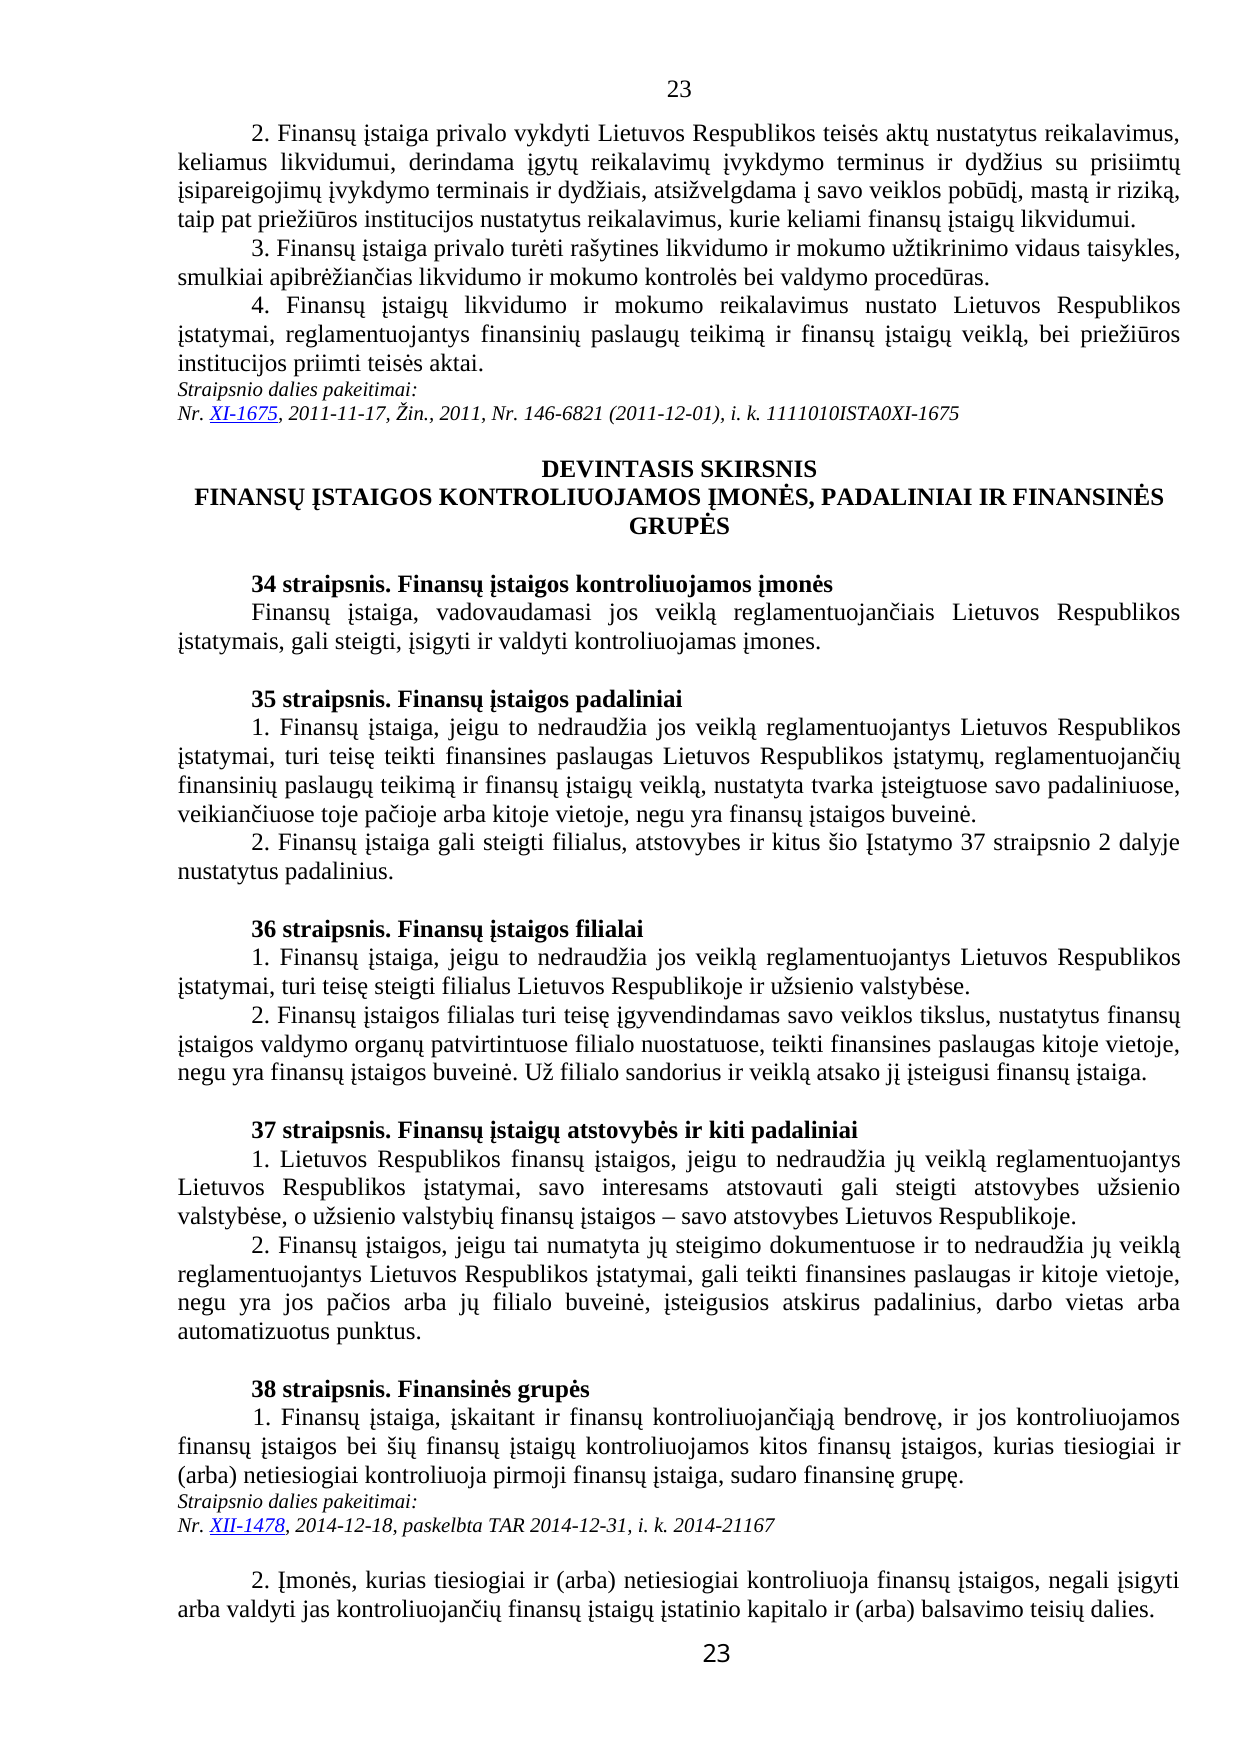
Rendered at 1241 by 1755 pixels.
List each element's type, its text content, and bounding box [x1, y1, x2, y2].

text Straipsnio dalies pakeitimai: [177, 1489, 1181, 1513]
text 36 straipsnis. Finansų įstaigos filialai [177, 914, 1181, 942]
text 34 straipsnis. Finansų įstaigos kontroliuojamos įmonės [177, 569, 1181, 597]
text 2. Finansų įstaiga privalo vykdyti Lietuvos Respublikos teisės aktų nustatytus reikalavimus, keliamus likvidumui, derindama įgytų reikalavimų įvykdymo terminus ir dydžius su prisiimtų įsipareigojimų įvykdymo terminais ir dydžiais, atsižvelgdama į savo veiklos pobūdį, mastą ir riziką, taip pat priežiūros institucijos nustatytus reikalavimus, kurie keliami finansų įstaigų likvidumui. [177, 118, 1181, 233]
text 1. Finansų įstaiga, jeigu to nedraudžia jos veiklą reglamentuojantys Lietuvos Respublikos įstatymai, turi teisę teikti finansines paslaugas Lietuvos Respublikos įstatymų, reglamentuojančių finansinių paslaugų teikimą ir finansų įstaigų veiklą, nustatyta tvarka įsteigtuose savo padaliniuose, veikiančiuose toje pačioje arba kitoje vietoje, negu yra finansų įstaigos buveinė. [177, 712, 1181, 827]
text 4. Finansų įstaigų likvidumo ir mokumo reikalavimus nustato Lietuvos Respublikos įstatymai, reglamentuojantys finansinių paslaugų teikimą ir finansų įstaigų veiklą, bei priežiūros institucijos priimti teisės aktai. [177, 291, 1181, 377]
text 1. Lietuvos Respublikos finansų įstaigos, jeigu to nedraudžia jų veiklą reglamentuojantys Lietuvos Respublikos įstatymai, savo interesams atstovauti gali steigti atstovybes užsienio valstybėse, o užsienio valstybių finansų įstaigos – savo atstovybes Lietuvos Respublikoje. [177, 1144, 1181, 1230]
text 2. Finansų įstaiga gali steigti filialus, atstovybes ir kitus šio Įstatymo 37 straipsnio 2 dalyje nustatytus padalinius. [177, 827, 1181, 885]
text 3. Finansų įstaiga privalo turėti rašytines likvidumo ir mokumo užtikrinimo vidaus taisykles, smulkiai apibrėžiančias likvidumo ir mokumo kontrolės bei valdymo procedūras. [177, 233, 1181, 291]
text 37 straipsnis. Finansų įstaigų atstovybės ir kiti padaliniai [177, 1115, 1181, 1144]
text Straipsnio dalies pakeitimai: [177, 377, 1181, 401]
text 1. Finansų įstaiga, įskaitant ir finansų kontroliuojančiąją bendrovę, ir jos kontroliuojamos finansų įstaigos bei šių finansų įstaigų kontroliuojamos kitos finansų įstaigos, kurias tiesiogiai ir (arba) netiesiogiai kontroliuoja pirmoji finansų įstaiga, sudaro finansinę grupę. [177, 1402, 1181, 1489]
text 2. Finansų įstaigos filialas turi teisę įgyvendindamas savo veiklos tikslus, nustatytus finansų įstaigos valdymo organų patvirtintuose filialo nuostatuose, teikti finansines paslaugas kitoje vietoje, negu yra finansų įstaigos buveinė. Už filialo sandorius ir veiklą atsako jį įsteigusi finansų įstaiga. [177, 1000, 1181, 1086]
text 38 straipsnis. Finansinės grupės [177, 1374, 1181, 1402]
text 35 straipsnis. Finansų įstaigos padaliniai [177, 684, 1181, 712]
text Nr. XI-1675, 2011-11-17, Žin., 2011, Nr. 146-6821 (2011-12-01), i. k. 1111010ISTA0XI-1675 [177, 401, 1181, 425]
text 1. Finansų įstaiga, jeigu to nedraudžia jos veiklą reglamentuojantys Lietuvos Respublikos įstatymai, turi teisę steigti filialus Lietuvos Respublikoje ir užsienio valstybėse. [177, 942, 1181, 1000]
text Finansų įstaiga, vadovaudamasi jos veiklą reglamentuojančiais Lietuvos Respublikos įstatymais, gali steigti, įsigyti ir valdyti kontroliuojamas įmones. [177, 597, 1181, 655]
text 2. Įmonės, kurias tiesiogiai ir (arba) netiesiogiai kontroliuoja finansų įstaigos, negali įsigyti arba valdyti jas kontroliuojančių finansų įstaigų įstatinio kapitalo ir (arba) balsavimo teisių dalies. [177, 1566, 1181, 1623]
text FINANSŲ ĮSTAIGOS KONTROLIUOJAMOS ĮMONĖS, PADALINIAI IR FINANSINĖS GRUPĖS [177, 482, 1181, 540]
text 2. Finansų įstaigos, jeigu tai numatyta jų steigimo dokumentuose ir to nedraudžia jų veiklą reglamentuojantys Lietuvos Respublikos įstatymai, gali teikti finansines paslaugas ir kitoje vietoje, negu yra jos pačios arba jų filialo buveinė, įsteigusios atskirus padalinius, darbo vietas arba automatizuotus punktus. [177, 1230, 1181, 1345]
text Nr. XII-1478, 2014-12-18, paskelbta TAR 2014-12-31, i. k. 2014-21167 [177, 1513, 1181, 1537]
text DEVINTASIS SKIRSNIS [177, 454, 1181, 482]
